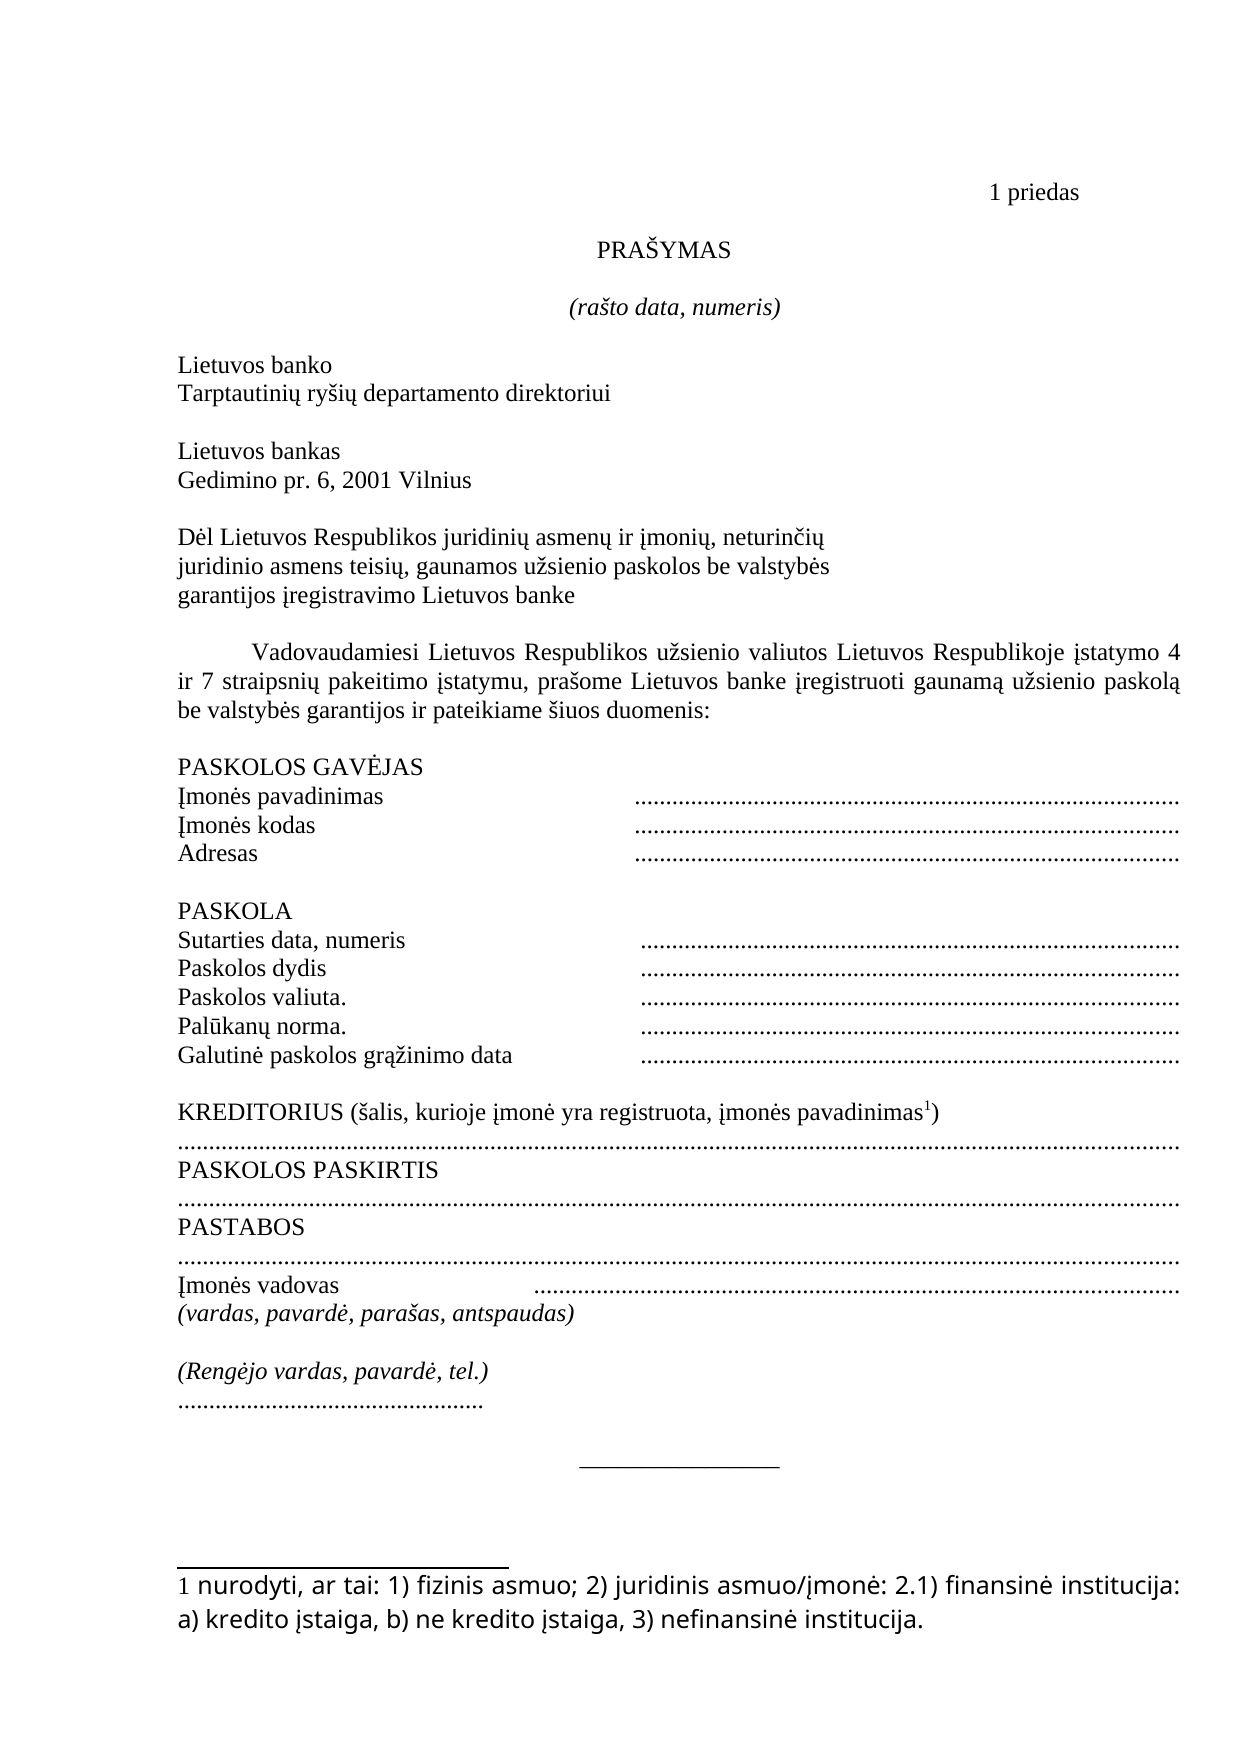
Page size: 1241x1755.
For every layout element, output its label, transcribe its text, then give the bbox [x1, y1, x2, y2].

text juridinio asmens teisių, gaunamos užsienio paskolos be valstybės [177, 551, 1181, 580]
text Tarptautinių ryšių departamento direktoriui [177, 378, 1181, 407]
text ................................................. [177, 1385, 1181, 1413]
text Galutinė paskolos grąžinimo data [177, 1040, 1181, 1068]
text Įmonės pavadinimas [177, 781, 1181, 810]
text PASKOLA [177, 896, 1181, 925]
text PASTABOS [177, 1212, 1181, 1241]
text 1 priedas [988, 177, 1181, 206]
text Paskolos valiuta. [177, 982, 1181, 1011]
text Sutarties data, numeris [177, 925, 1181, 953]
text Gedimino pr. 6, 2001 Vilnius [177, 465, 1181, 493]
text PRAŠYMAS [177, 235, 1181, 263]
text Palūkanų norma. [177, 1011, 1181, 1040]
text Įmonės vadovas [177, 1270, 1181, 1298]
text garantijos įregistravimo Lietuvos banke [177, 580, 1181, 608]
text Įmonės kodas [177, 810, 1181, 838]
text Dėl Lietuvos Respublikos juridinių asmenų ir įmonių, neturinčių [177, 522, 1181, 551]
text (Rengėjo vardas, pavardė, tel.) [177, 1356, 1181, 1385]
text PASKOLOS PASKIRTIS [177, 1155, 1181, 1183]
text Lietuvos banko [177, 350, 1181, 378]
text Paskolos dydis [177, 953, 1181, 982]
text KREDITORIUS (šalis, kurioje įmonė yra registruota, įmonės pavadinimas) [177, 1097, 1181, 1126]
text (vardas, pavardė, parašas, antspaudas) [177, 1298, 1181, 1327]
text Lietuvos bankas [177, 436, 1181, 465]
text nurodyti, ar tai: 1) fizinis asmuo; 2) juridinis asmuo/įmonė: 2.1) finansinė institucija: a) kredito įstaiga, b) ne kredito įstaiga, 3) nefinansinė institucija. [177, 1568, 1181, 1636]
text Vadovaudamiesi Lietuvos Respublikos užsienio valiutos Lietuvos Respublikoje įstatymo 4 ir 7 straipsnių pakeitimo įstatymu, prašome Lietuvos banke įregistruoti gaunamą užsienio paskolą be valstybės garantijos ir pateikiame šiuos duomenis: [177, 637, 1181, 723]
text Adresas [177, 838, 1181, 867]
text PASKOLOS GAVĖJAS [177, 752, 1181, 781]
text (rašto data, numeris) [177, 292, 1181, 321]
text ________________ [177, 1442, 1181, 1471]
